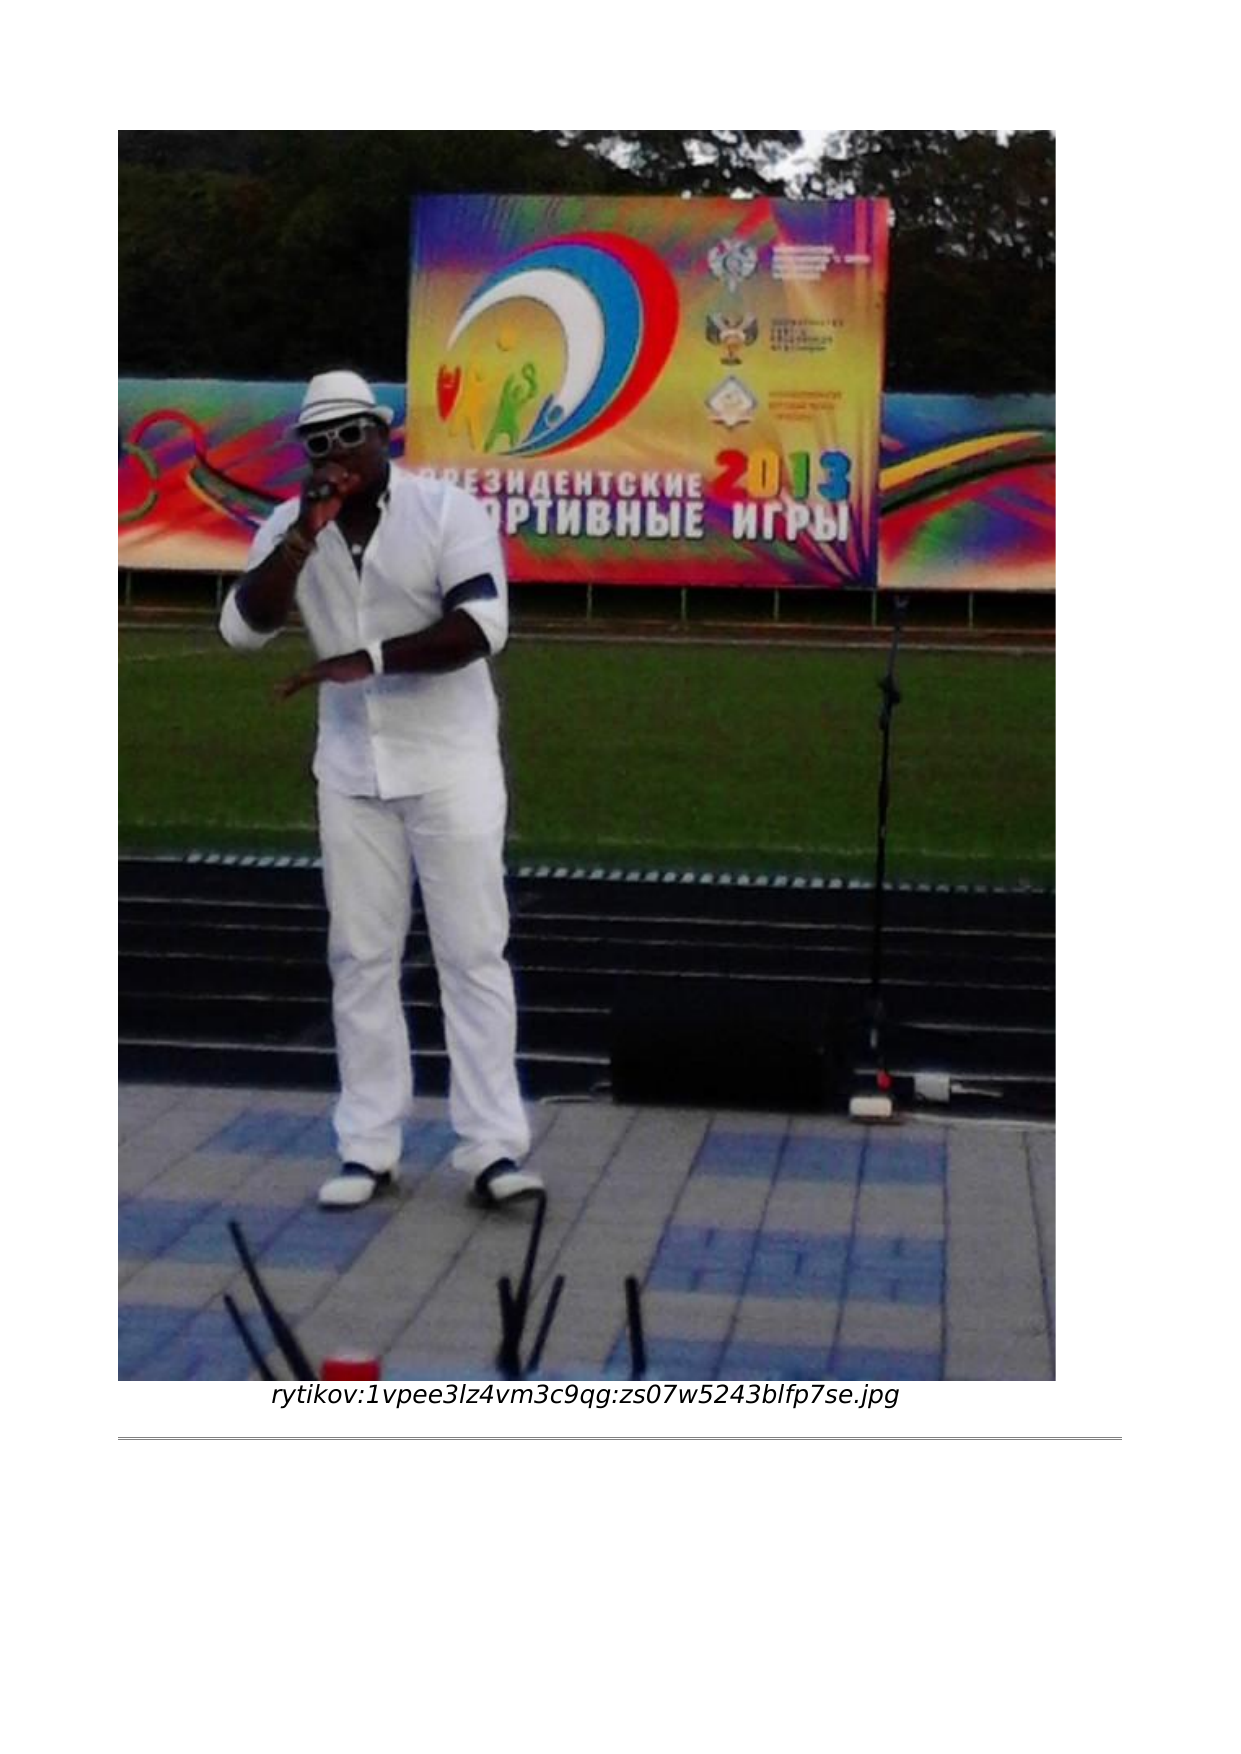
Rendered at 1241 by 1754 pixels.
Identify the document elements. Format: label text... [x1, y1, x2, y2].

picture [118, 130, 1056, 1381]
text rytikov:1vpee3lz4vm3c9qg:zs07w5243blfp7se.jpg [118, 1381, 1056, 1410]
